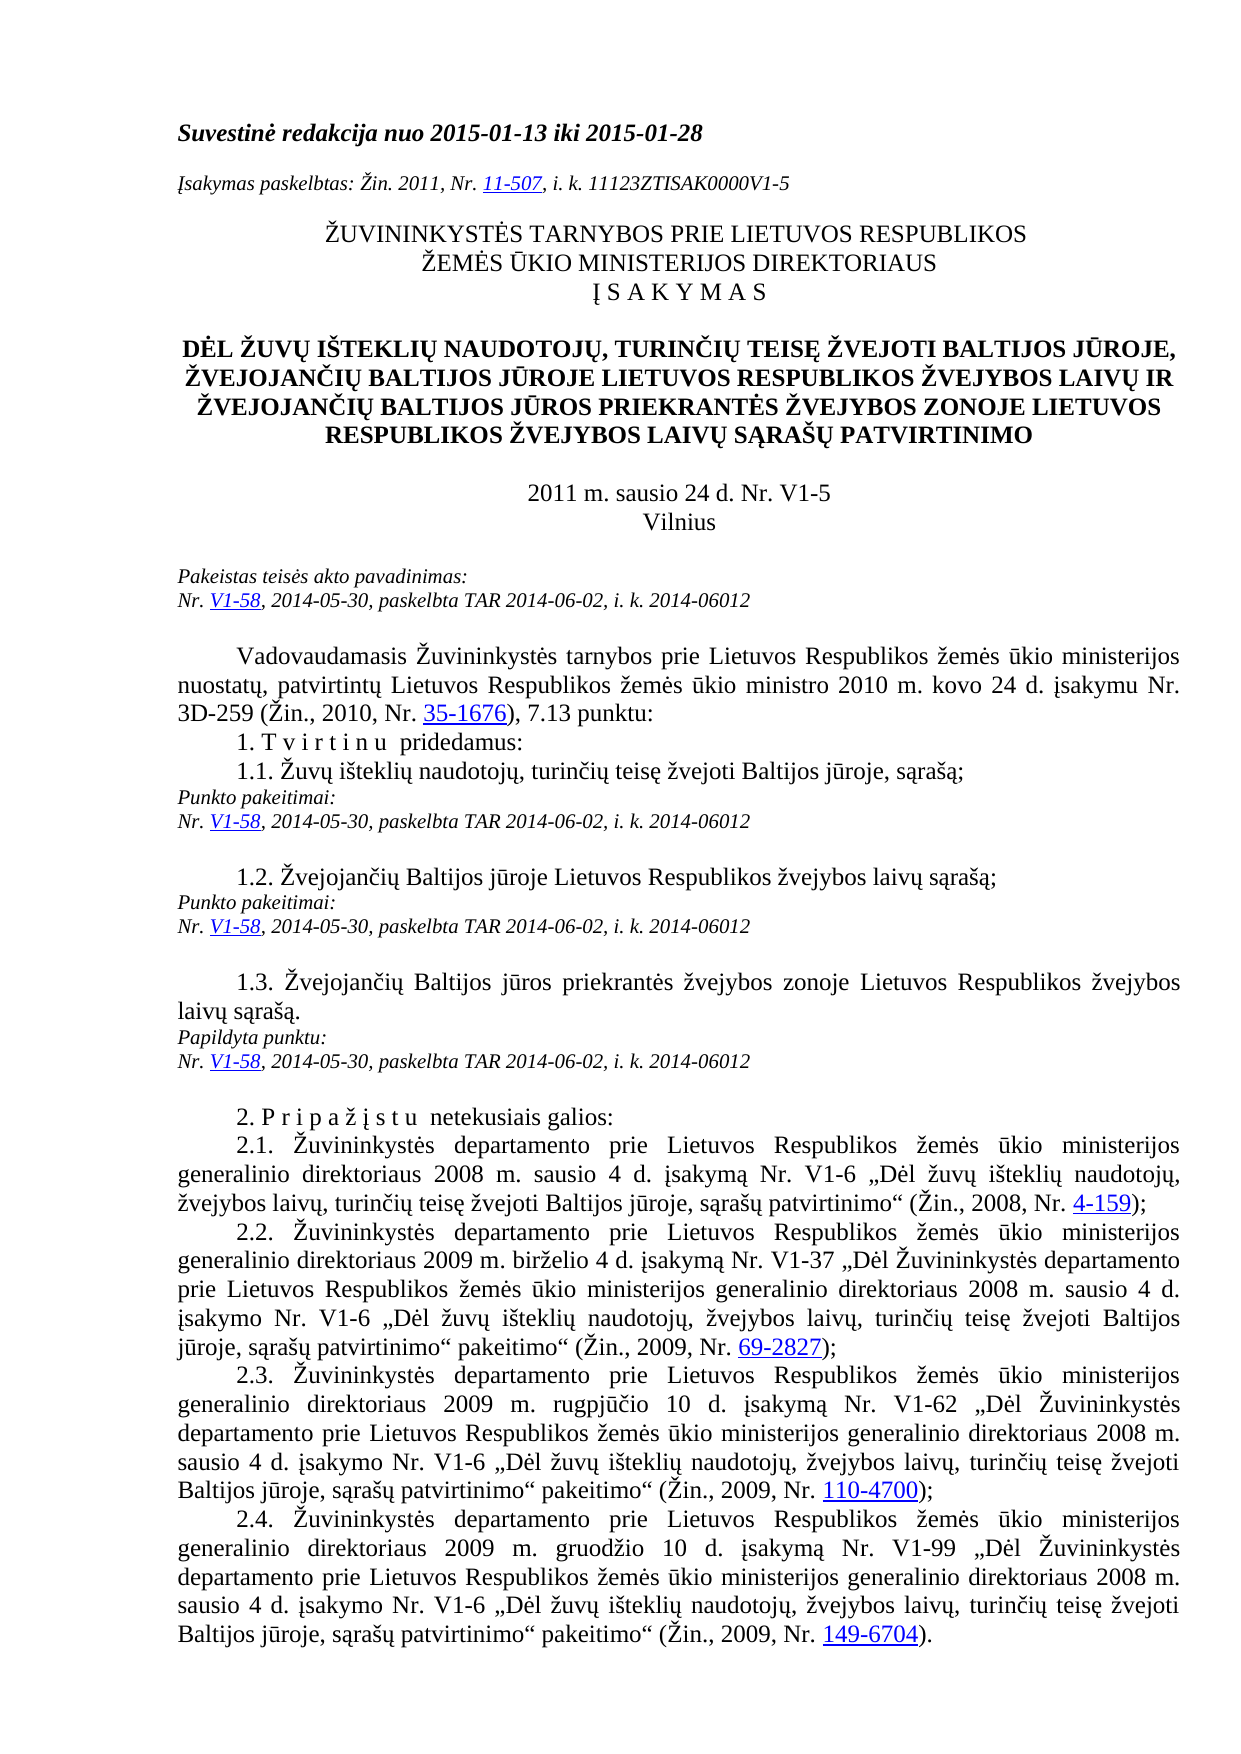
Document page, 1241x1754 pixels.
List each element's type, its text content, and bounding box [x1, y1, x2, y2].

text Suvestinė redakcija nuo 2015-01-13 iki 2015-01-28 [177, 118, 1181, 147]
text DĖL ŽUVŲ IŠTEKLIŲ NAUDOTOJŲ, TURINČIŲ TEISĘ ŽVEJOTI BALTIJOS JŪROJE, ŽVEJOJANČIŲ BALTIJOS JŪROJE LIETUVOS RESPUBLIKOS ŽVEJYBOS LAIVŲ IR ŽVEJOJANČIŲ BALTIJOS JŪROS PRIEKRANTĖS ŽVEJYBOS ZONOJE LIETUVOS RESPUBLIKOS ŽVEJYBOS LAIVŲ SĄRAŠŲ PATVIRTINIMO [177, 334, 1181, 449]
text Nr. V1-58, 2014-05-30, paskelbta TAR 2014-06-02, i. k. 2014-06012 [177, 809, 1181, 833]
text ĮSAKYMAS [177, 277, 1181, 305]
text Nr. V1-58, 2014-05-30, paskelbta TAR 2014-06-02, i. k. 2014-06012 [177, 588, 1181, 612]
text Pakeistas teisės akto pavadinimas: [177, 564, 1181, 588]
text 1.1. Žuvų išteklių naudotojų, turinčių teisę žvejoti Baltijos jūroje, sąrašą; [177, 756, 1181, 785]
text 1.3. Žvejojančių Baltijos jūros priekrantės žvejybos zonoje Lietuvos Respublikos žvejybos laivų sąrašą. [177, 967, 1181, 1025]
text 2.1. Žuvininkystės departamento prie Lietuvos Respublikos žemės ūkio ministerijos generalinio direktoriaus 2008 m. sausio 4 d. įsakymą Nr. V1-6 „Dėl žuvų išteklių naudotojų, žvejybos laivų, turinčių teisę žvejoti Baltijos jūroje, sąrašų patvirtinimo“ (Žin., 2008, Nr. 4-159); [177, 1130, 1181, 1217]
text Vadovaudamasis Žuvininkystės tarnybos prie Lietuvos Respublikos žemės ūkio ministerijos nuostatų, patvirtintų Lietuvos Respublikos žemės ūkio ministro 2010 m. kovo 24 d. įsakymu Nr. 3D-259 (Žin., 2010, Nr. 35-1676), 7.13 punktu: [177, 641, 1181, 727]
text Žuvininkystės tarnybos prie LIETUVOS RESPUBLIKOS [177, 219, 1181, 248]
text Nr. V1-58, 2014-05-30, paskelbta TAR 2014-06-02, i. k. 2014-06012 [177, 1049, 1181, 1073]
text 2. Pripažįstu netekusiais galios: [177, 1102, 1181, 1130]
text 2.3. Žuvininkystės departamento prie Lietuvos Respublikos žemės ūkio ministerijos generalinio direktoriaus 2009 m. rugpjūčio 10 d. įsakymą Nr. V1-62 „Dėl Žuvininkystės departamento prie Lietuvos Respublikos žemės ūkio ministerijos generalinio direktoriaus 2008 m. sausio 4 d. įsakymo Nr. V1-6 „Dėl žuvų išteklių naudotojų, žvejybos laivų, turinčių teisę žvejoti Baltijos jūroje, sąrašų patvirtinimo“ pakeitimo“ (Žin., 2009, Nr. 110-4700); [177, 1360, 1181, 1504]
text Punkto pakeitimai: [177, 890, 1181, 914]
text 2.2. Žuvininkystės departamento prie Lietuvos Respublikos žemės ūkio ministerijos generalinio direktoriaus 2009 m. birželio 4 d. įsakymą Nr. V1-37 „Dėl Žuvininkystės departamento prie Lietuvos Respublikos žemės ūkio ministerijos generalinio direktoriaus 2008 m. sausio 4 d. įsakymo Nr. V1-6 „Dėl žuvų išteklių naudotojų, žvejybos laivų, turinčių teisę žvejoti Baltijos jūroje, sąrašų patvirtinimo“ pakeitimo“ (Žin., 2009, Nr. 69-2827); [177, 1217, 1181, 1360]
text Nr. V1-58, 2014-05-30, paskelbta TAR 2014-06-02, i. k. 2014-06012 [177, 914, 1181, 938]
text 1.2. Žvejojančių Baltijos jūroje Lietuvos Respublikos žvejybos laivų sąrašą; [177, 862, 1181, 890]
text 1. Tvirtinu pridedamus: [177, 727, 1181, 756]
text Punkto pakeitimai: [177, 785, 1181, 809]
text žemės ūkio ministerijos direktoriAus [177, 248, 1181, 277]
text Papildyta punktu: [177, 1025, 1181, 1049]
text 2.4. Žuvininkystės departamento prie Lietuvos Respublikos žemės ūkio ministerijos generalinio direktoriaus 2009 m. gruodžio 10 d. įsakymą Nr. V1-99 „Dėl Žuvininkystės departamento prie Lietuvos Respublikos žemės ūkio ministerijos generalinio direktoriaus 2008 m. sausio 4 d. įsakymo Nr. V1-6 „Dėl žuvų išteklių naudotojų, žvejybos laivų, turinčių teisę žvejoti Baltijos jūroje, sąrašų patvirtinimo“ pakeitimo“ (Žin., 2009, Nr. 149-6704). [177, 1504, 1181, 1648]
text Įsakymas paskelbtas: Žin. 2011, Nr. 11-507, i. k. 11123ZTISAK0000V1-5 [177, 171, 1181, 195]
text 2011 m. sausio 24 d. Nr. V1-5 [177, 478, 1181, 507]
text Vilnius [177, 507, 1181, 535]
